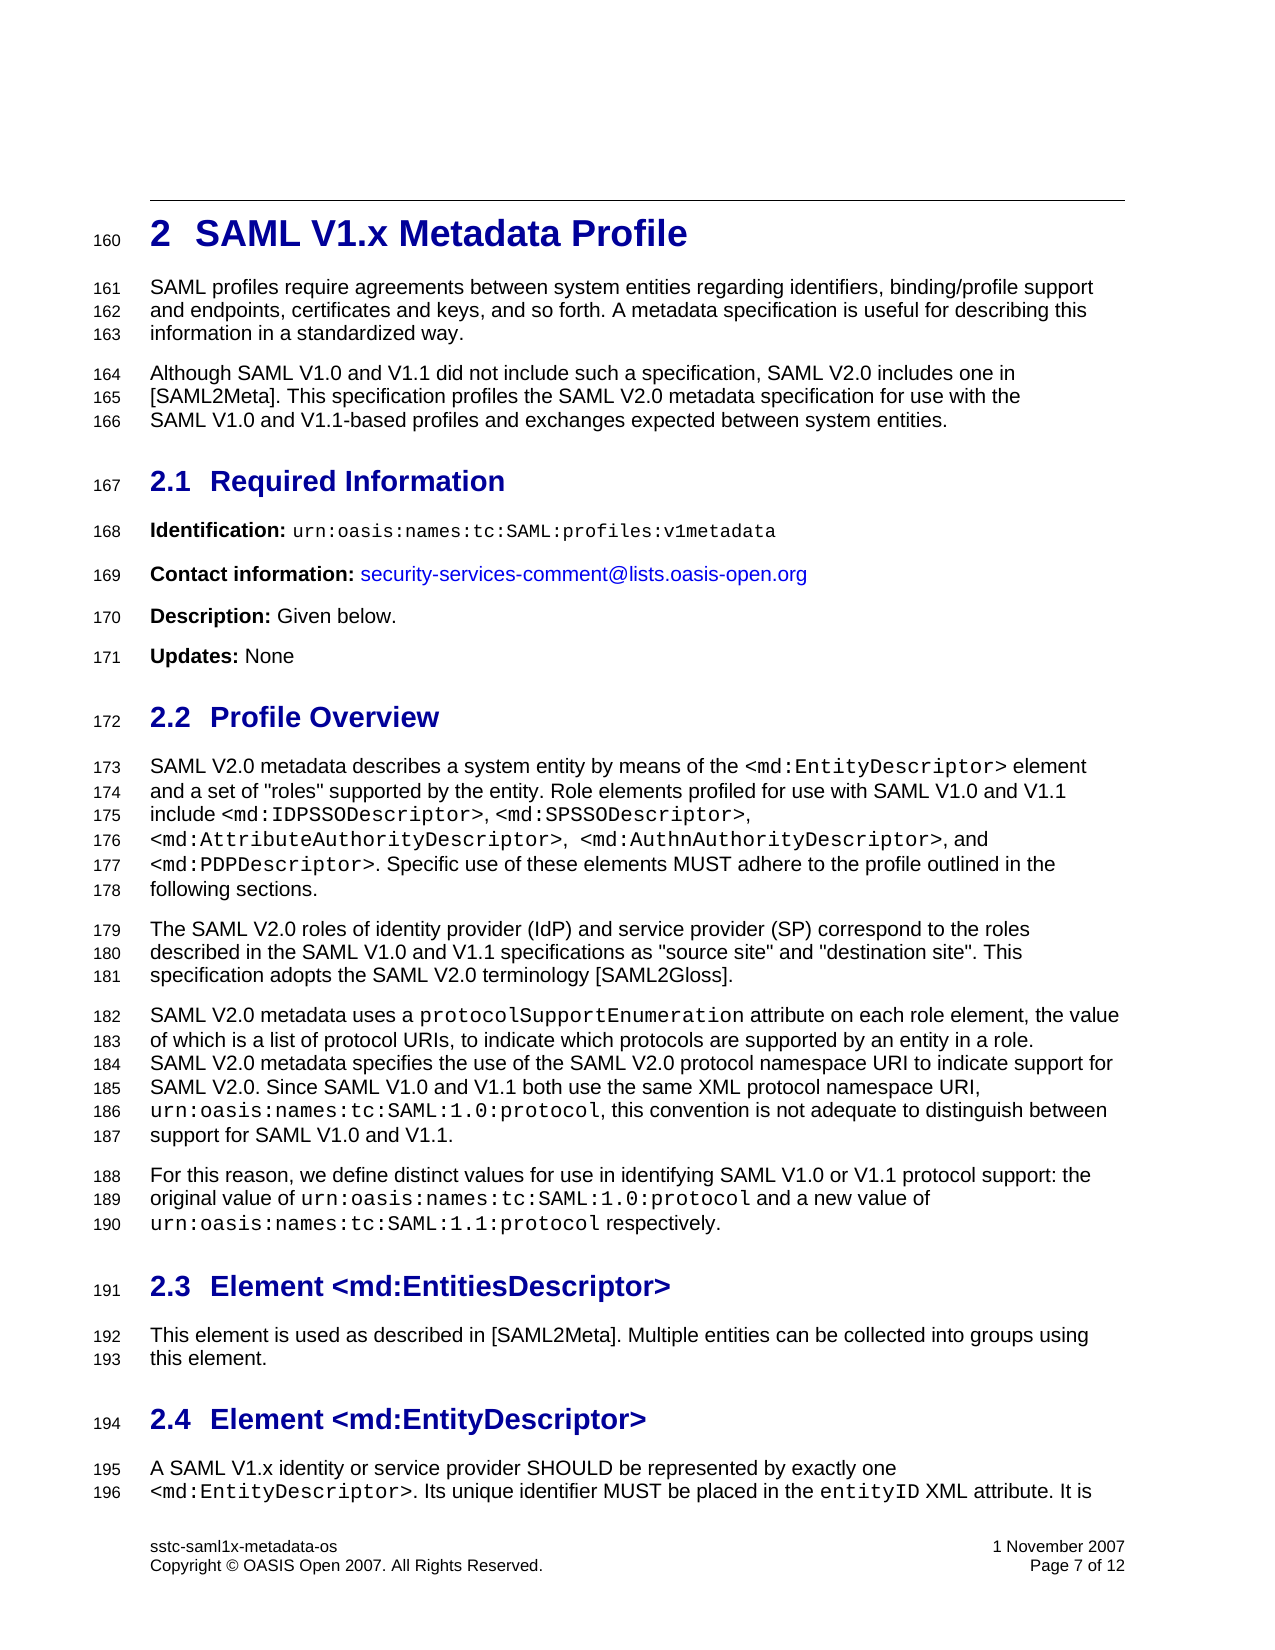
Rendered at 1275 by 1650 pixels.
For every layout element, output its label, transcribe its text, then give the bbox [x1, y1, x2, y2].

subtitle SAML V1.x Metadata Profile [150, 201, 1125, 254]
text Updates: None [150, 644, 1125, 667]
subtitle Required Information [150, 465, 1125, 497]
text Although SAML V1.0 and V1.1 did not include such a specification, SAML V2.0 includes one in [SAML2Meta]. This specification profiles the SAML V2.0 metadata specification for use with the SAML V1.0 and V1.1-based profiles and exchanges expected between system entities. [150, 362, 1125, 431]
text Contact information: security-services-comment@lists.oasis-open.org [150, 559, 1125, 588]
text SAML V2.0 metadata describes a system entity by means of the <md:EntityDescriptor> element and a set of "roles" supported by the entity. Role elements profiled for use with SAML V1.0 and V1.1 include <md:IDPSSODescriptor>, <md:SPSSODescriptor>, <md:AttributeAuthorityDescriptor>, <md:AuthnAuthorityDescriptor>, and <md:PDPDescriptor>. Specific use of these elements MUST adhere to the profile outlined in the following sections. [150, 754, 1125, 901]
text For this reason, we define distinct values for use in identifying SAML V1.0 or V1.1 protocol support: the original value of urn:oasis:names:tc:SAML:1.0:protocol and a new value of urn:oasis:names:tc:SAML:1.1:protocol respectively. [150, 1163, 1125, 1237]
text SAML V2.0 metadata uses a protocolSupportEnumeration attribute on each role element, the value of which is a list of protocol URIs, to indicate which protocols are supported by an entity in a role. SAML V2.0 metadata specifies the use of the SAML V2.0 protocol namespace URI to indicate support for SAML V2.0. Since SAML V1.0 and V1.1 both use the same XML protocol namespace URI, urn:oasis:names:tc:SAML:1.0:protocol, this convention is not adequate to distinguish between support for SAML V1.0 and V1.1. [150, 1004, 1125, 1147]
text Description: Given below. [150, 604, 1125, 628]
text This element is used as described in [SAML2Meta]. Multiple entities can be collected into groups using this element. [150, 1323, 1125, 1370]
text Identification: urn:oasis:names:tc:SAML:profiles:v1metadata [150, 518, 1125, 543]
text A SAML V1.x identity or service provider SHOULD be represented by exactly one <md:EntityDescriptor>. Its unique identifier MUST be placed in the entityID XML attribute. It is [150, 1457, 1125, 1505]
text The SAML V2.0 roles of identity provider (IdP) and service provider (SP) correspond to the roles described in the SAML V1.0 and V1.1 specifications as "source site" and "destination site". This specification adopts the SAML V2.0 terminology [SAML2Gloss]. [150, 917, 1125, 987]
subtitle Profile Overview [150, 701, 1125, 733]
subtitle Element <md:EntitiesDescriptor> [150, 1270, 1125, 1303]
subtitle Element <md:EntityDescriptor> [150, 1403, 1125, 1436]
text SAML profiles require agreements between system entities regarding identifiers, binding/profile support and endpoints, certificates and keys, and so forth. A metadata specification is useful for describing this information in a standardized way. [150, 275, 1125, 345]
